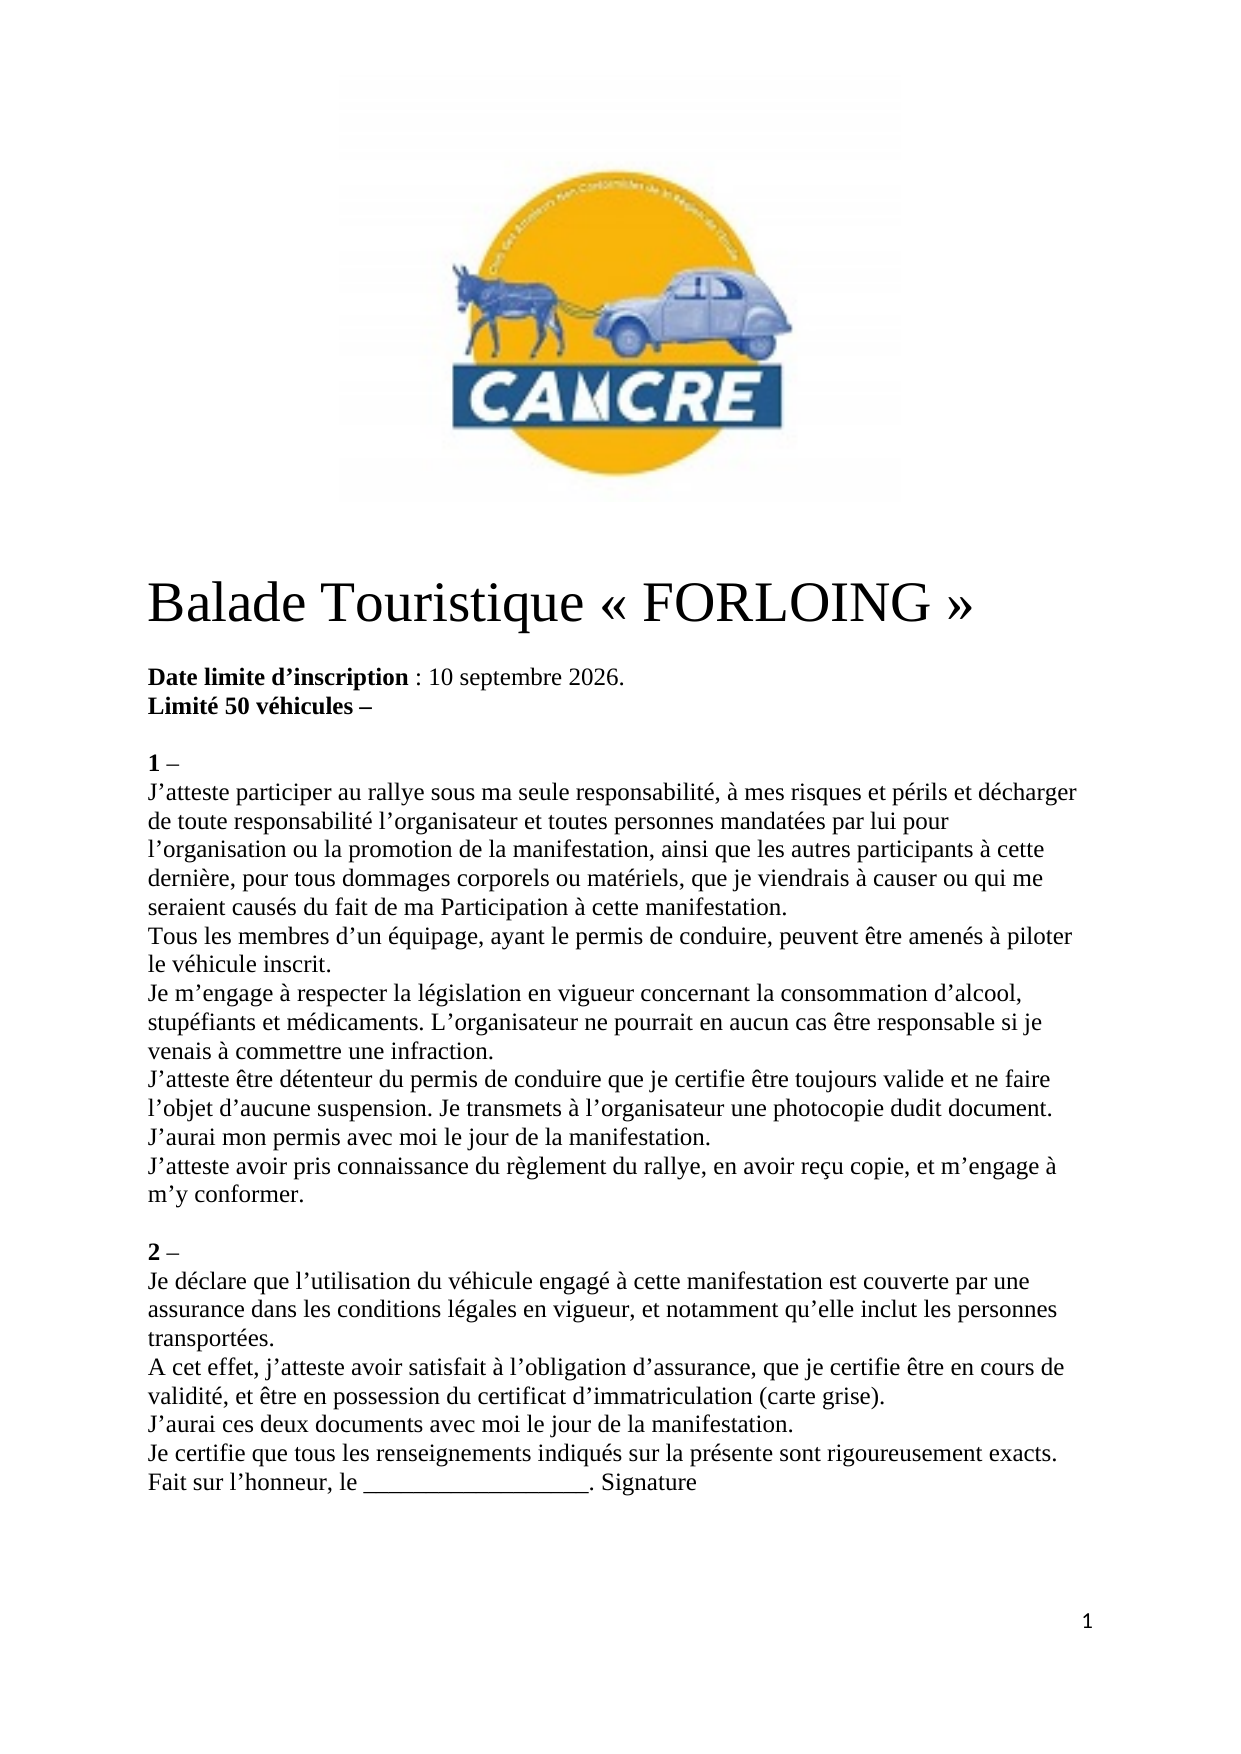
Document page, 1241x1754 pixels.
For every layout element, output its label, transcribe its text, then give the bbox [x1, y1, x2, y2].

text Je déclare que l’utilisation du véhicule engagé à cette manifestation est couverte par une assurance dans les conditions légales en vigueur, et notamment qu’elle inclut les personnes transportées. A cet effet, j’atteste avoir satisfait à l’obligation d’assurance, que je certifie être en cours de validité, et être en possession du certificat d’immatriculation (carte grise). J’aurai ces deux documents avec moi le jour de la manifestation. Je certifie que tous les renseignements indiqués sur la présente sont rigoureusement exacts. Fait sur l’honneur, le __________________. Signature [148, 1266, 1093, 1496]
text Limité 50 véhicules – [148, 691, 1093, 719]
text Date limite d’inscription : 10 septembre 2026. [148, 633, 1093, 691]
text 1 – [148, 748, 1093, 777]
text J’atteste participer au rallye sous ma seule responsabilité, à mes risques et périls et décharger de toute responsabilité l’organisateur et toutes personnes mandatées par lui pour l’organisation ou la promotion de la manifestation, ainsi que les autres participants à cette dernière, pour tous dommages corporels ou matériels, que je viendrais à causer ou qui me seraient causés du fait de ma Participation à cette manifestation. Tous les membres d’un équipage, ayant le permis de conduire, peuvent être amenés à piloter le véhicule inscrit. Je m’engage à respecter la législation en vigueur concernant la consommation d’alcool, stupéfiants et médicaments. L’organisateur ne pourrait en aucun cas être responsable si je venais à commettre une infraction. J’atteste être détenteur du permis de conduire que je certifie être toujours valide et ne faire l’objet d’aucune suspension. Je transmets à l’organisateur une photocopie dudit document. J’aurai mon permis avec moi le jour de la manifestation. J’atteste avoir pris connaissance du règlement du rallye, en avoir reçu copie, et m’engage à m’y conformer. 2 – [148, 777, 1093, 1266]
text Balade Touristique « FORLOING » [148, 567, 1093, 633]
